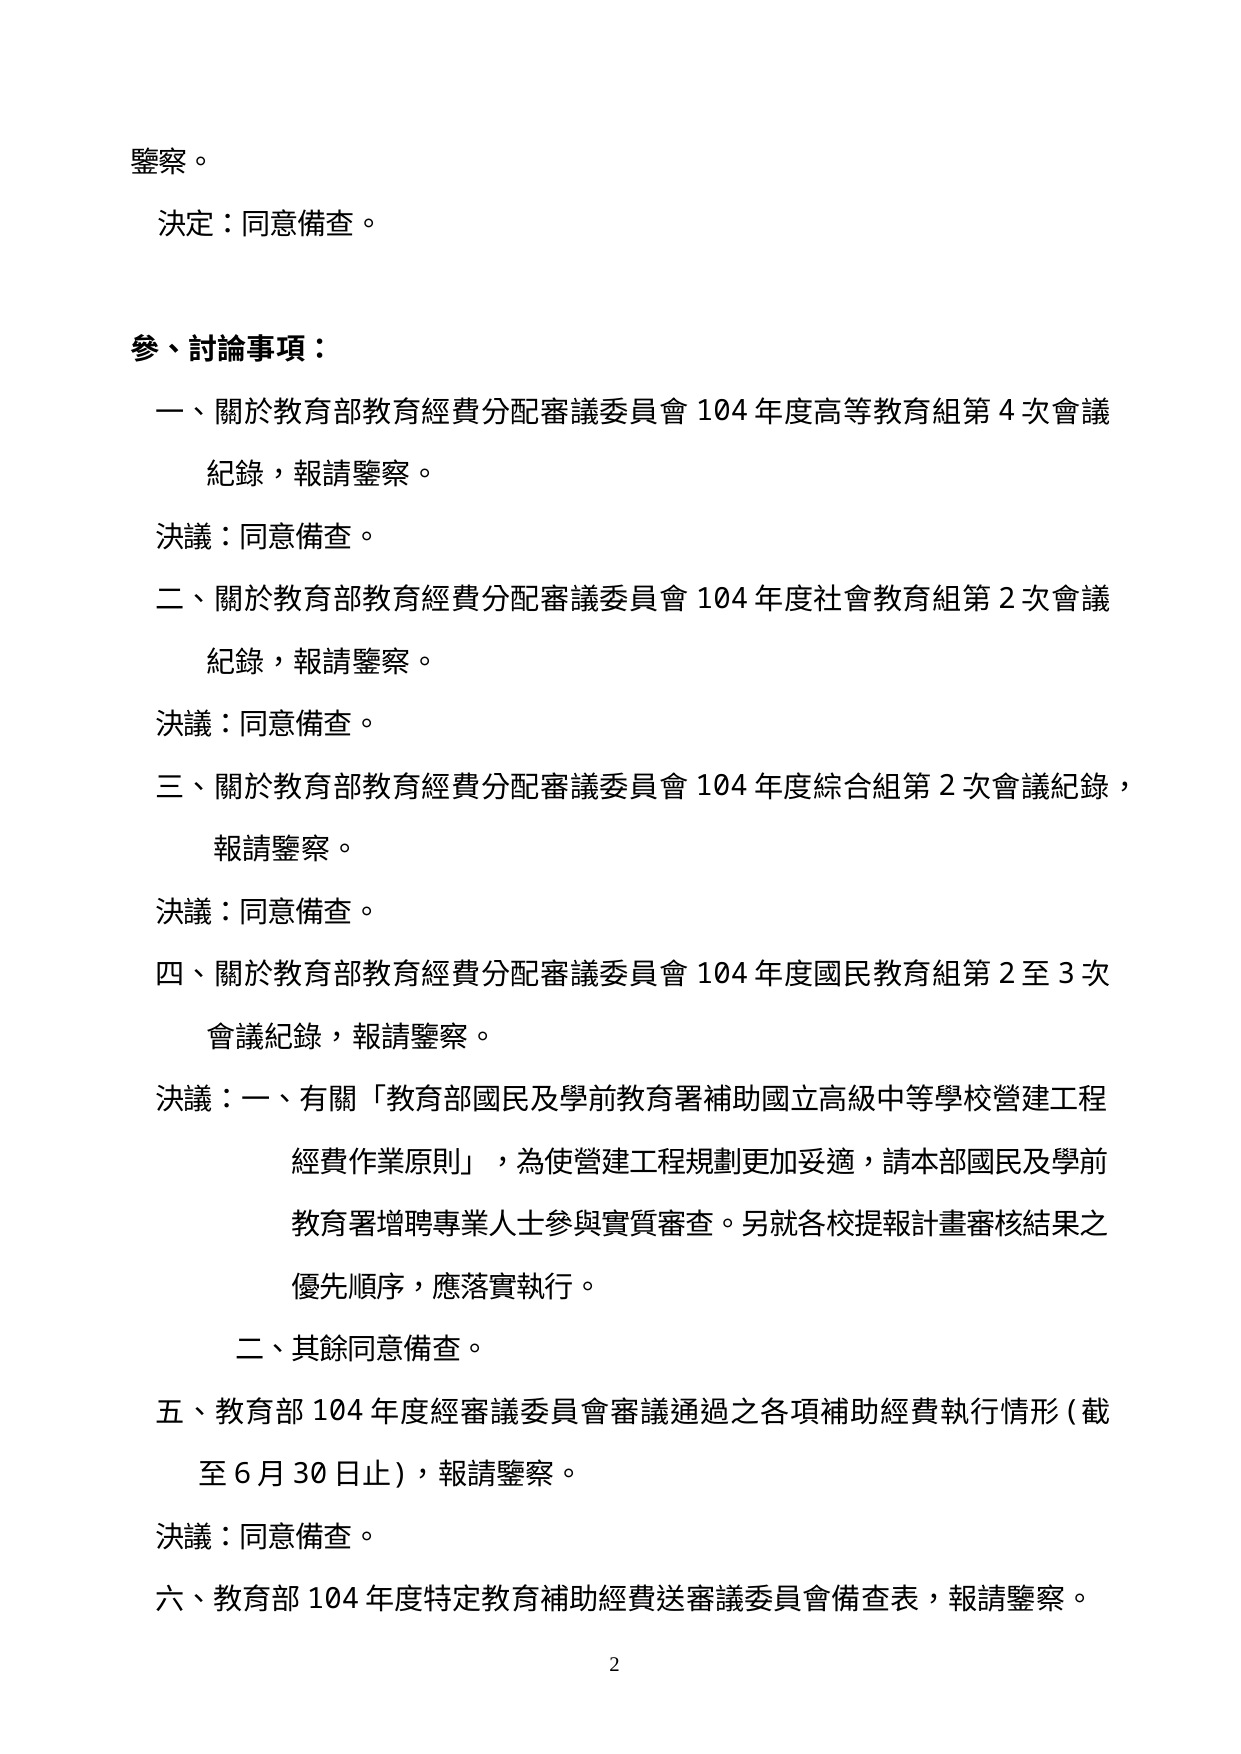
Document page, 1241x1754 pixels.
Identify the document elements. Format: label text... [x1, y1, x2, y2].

text 四、關於教育部教育經費分配審議委員會104年度國民教育組第2至3次會議紀錄，報請鑒察。 [155, 930, 1110, 1055]
text 決定：同意備查。 [130, 180, 1110, 243]
text 鑒察。 [130, 118, 1110, 180]
text 決議：同意備查。 [155, 1493, 1110, 1555]
text 決議：一、有關「教育部國民及學前教育署補助國立高級中等學校營建工程經費作業原則」，為使營建工程規劃更加妥適，請本部國民及學前教育署增聘專業人士參與實質審查。另就各校提報計畫審核結果之優先順序，應落實執行。 [155, 1055, 1110, 1305]
text 決議：同意備查。 [155, 680, 1110, 743]
text 六、教育部104年度特定教育補助經費送審議委員會備查表，報請鑒察。 [155, 1555, 1110, 1618]
text 參、討論事項： [130, 305, 1110, 368]
text 五、教育部104年度經審議委員會審議通過之各項補助經費執行情形(截至6月30日止)，報請鑒察。 [155, 1368, 1110, 1493]
text 二、關於教育部教育經費分配審議委員會104年度社會教育組第2次會議紀錄，報請鑒察。 [155, 555, 1110, 680]
text 三、關於教育部教育經費分配審議委員會104年度綜合組第2次會議紀錄，報請鑒察。 [155, 743, 1110, 868]
text 二、其餘同意備查。 [235, 1305, 1110, 1368]
text 決議：同意備查。 [155, 493, 1110, 555]
text 一、關於教育部教育經費分配審議委員會104年度高等教育組第4次會議紀錄，報請鑒察。 [155, 368, 1110, 493]
text 決議：同意備查。 [155, 868, 1110, 930]
